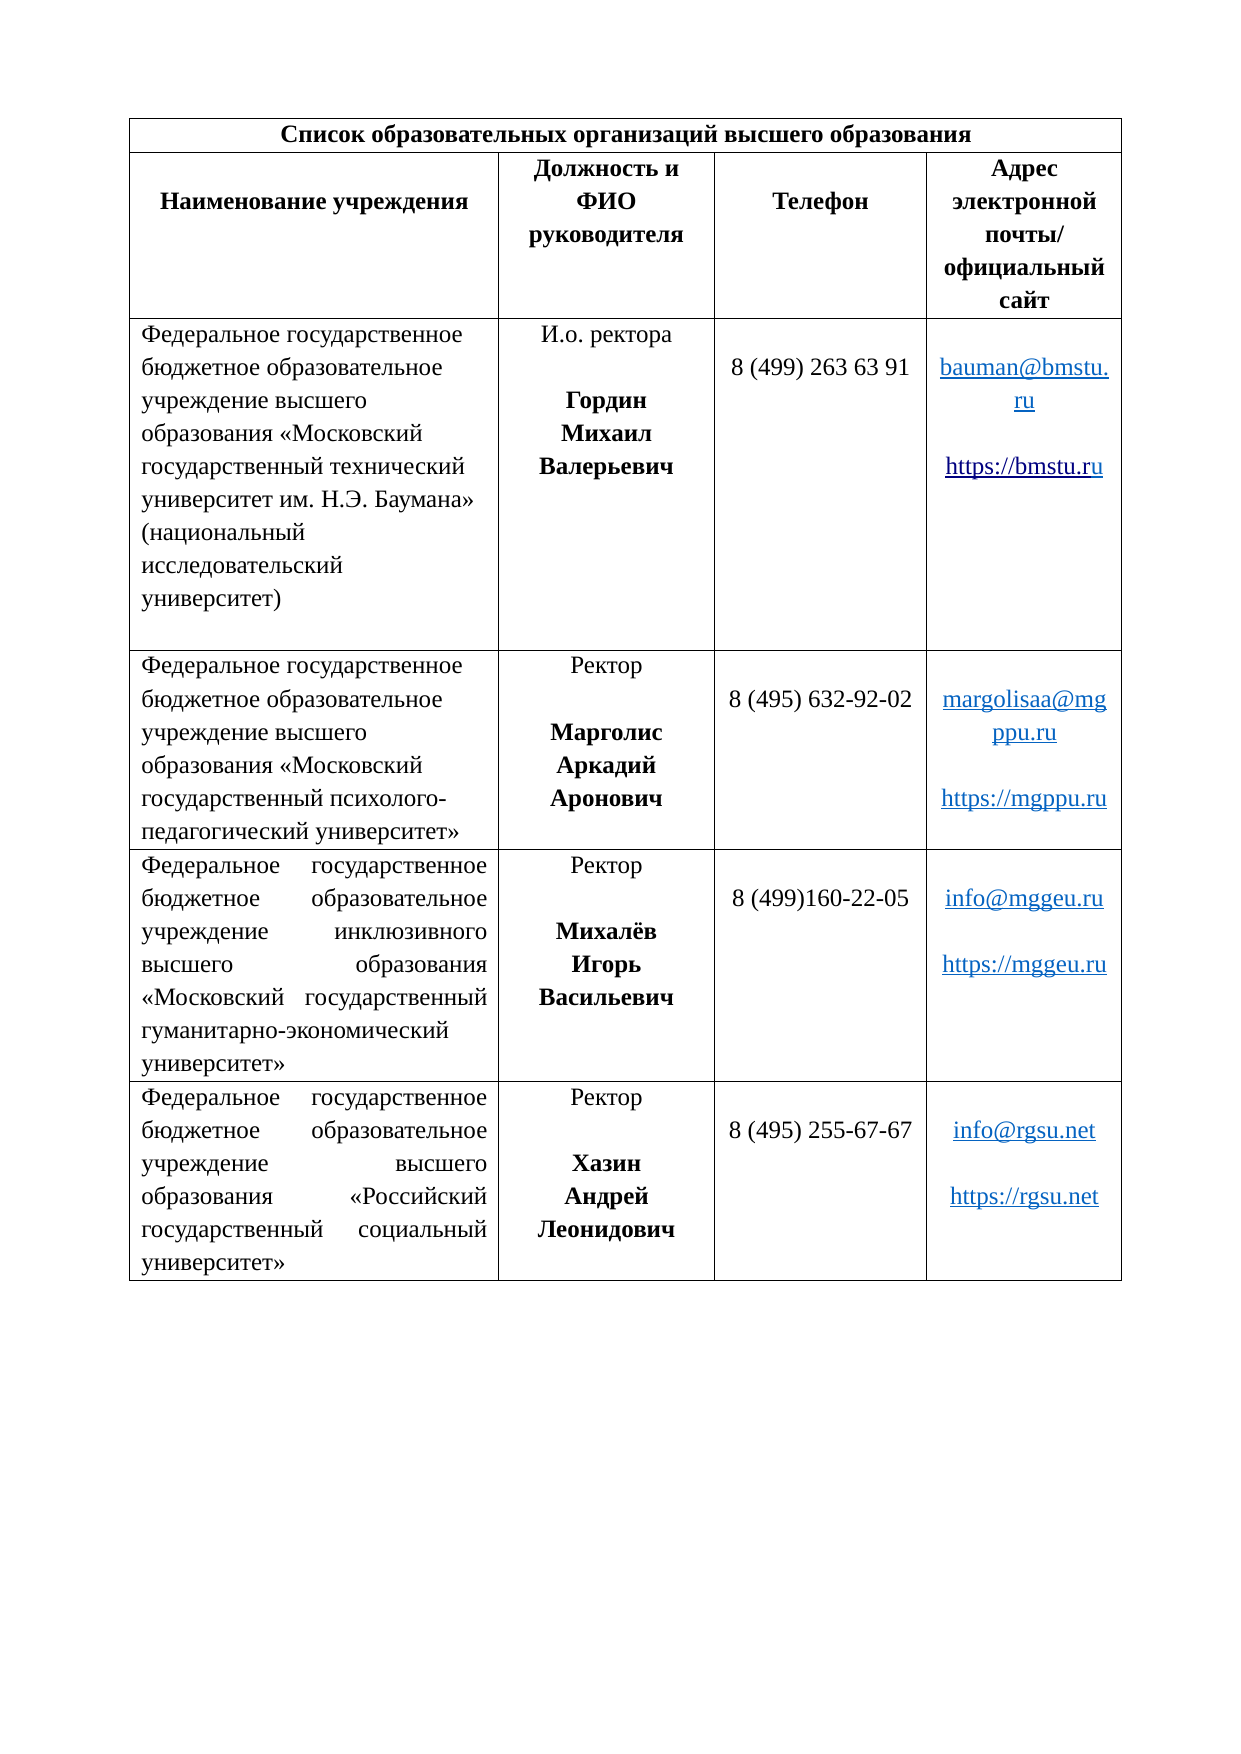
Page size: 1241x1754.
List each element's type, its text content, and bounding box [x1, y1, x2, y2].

table_cell Федеральное государственное бюджетное образовательное учреждение высшего образования «Московский государственный психолого-педагогический университет» [130, 651, 498, 849]
table_cell 8 (495) 255-67-67 [715, 1082, 926, 1280]
table_cell Федеральное государственное бюджетное образовательное учреждение высшего образования «Московский государственный технический университет им. Н.Э. Баумана» (национальный исследовательский университет) [130, 319, 498, 649]
table_cell 8 (495) 632-92-02 [715, 651, 926, 849]
table_cell info@mggeu.ru https://mggeu.ru [927, 850, 1121, 1081]
table_cell Должность и ФИО руководителя [499, 153, 714, 318]
table_cell Телефон [715, 153, 926, 318]
table_cell bauman@bmstu.ru https://bmstu.ru [927, 319, 1121, 649]
table_cell Ректор Михалёв Игорь Васильевич [499, 850, 714, 1081]
table_cell info@rgsu.net https://rgsu.net [927, 1082, 1121, 1280]
table_header Список образовательных организаций высшего образования [130, 119, 1121, 152]
table_cell И.о. ректора Гордин Михаил Валерьевич [499, 319, 714, 649]
table_cell Федеральное государственное бюджетное образовательное учреждение инклюзивного высшего образования «Московский государственный гуманитарно-экономический университет» [130, 850, 498, 1081]
table_cell Наименование учреждения [130, 153, 498, 318]
table_cell Федеральное государственное бюджетное образовательное учреждение высшего образования «Российский государственный социальный университет» [130, 1082, 498, 1280]
table_cell Ректор Марголис Аркадий Аронович [499, 651, 714, 849]
table_cell 8 (499) 263 63 91 [715, 319, 926, 649]
table_cell Ректор Хазин Андрей Леонидович [499, 1082, 714, 1280]
table_cell Адрес электронной почты/ официальный сайт [927, 153, 1121, 318]
table_cell margolisaa@mgppu.ru https://mgppu.ru [927, 651, 1121, 849]
table_cell 8 (499)160-22-05 [715, 850, 926, 1081]
